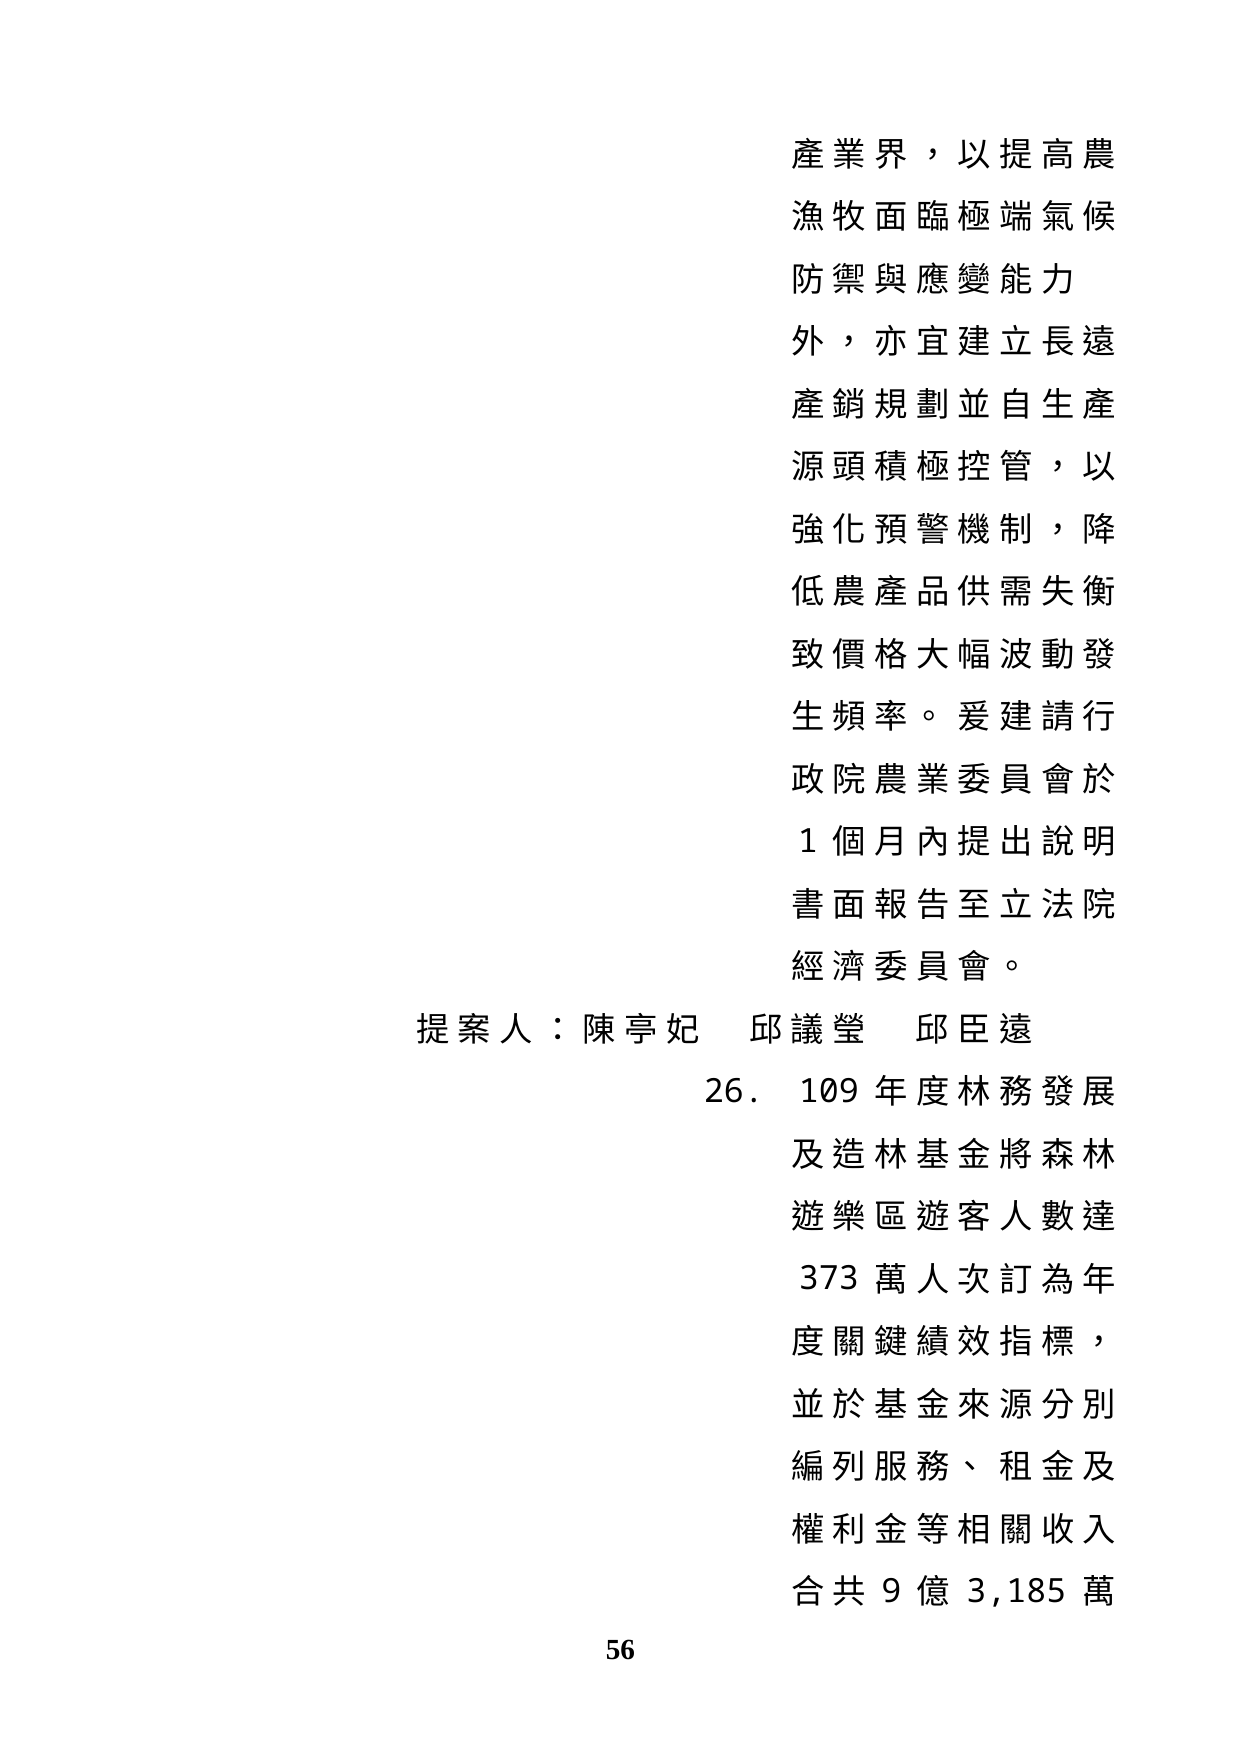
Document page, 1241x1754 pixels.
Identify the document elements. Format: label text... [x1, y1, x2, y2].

list 109年度林務發展及造林基金將森林遊樂區遊客人數達373萬人次訂為年度關鍵績效指標，並於基金來源分別編列服務、租金及權利金等相關收入合共9億3,185萬 [684, 1048, 1120, 1610]
text 提案人：陳亭妃 邱議瑩 邱臣遠 [293, 985, 1120, 1048]
list 產業界，以提高農漁牧面臨極端氣候防禦與應變能力外，亦宜建立長遠產銷規劃並自生產源頭積極控管，以強化預警機制，降低農產品供需失衡致價格大幅波動發生頻率。爰建請行政院農業委員會於1個月內提出說明書面報告至立法院經濟委員會。 [684, 110, 1120, 985]
